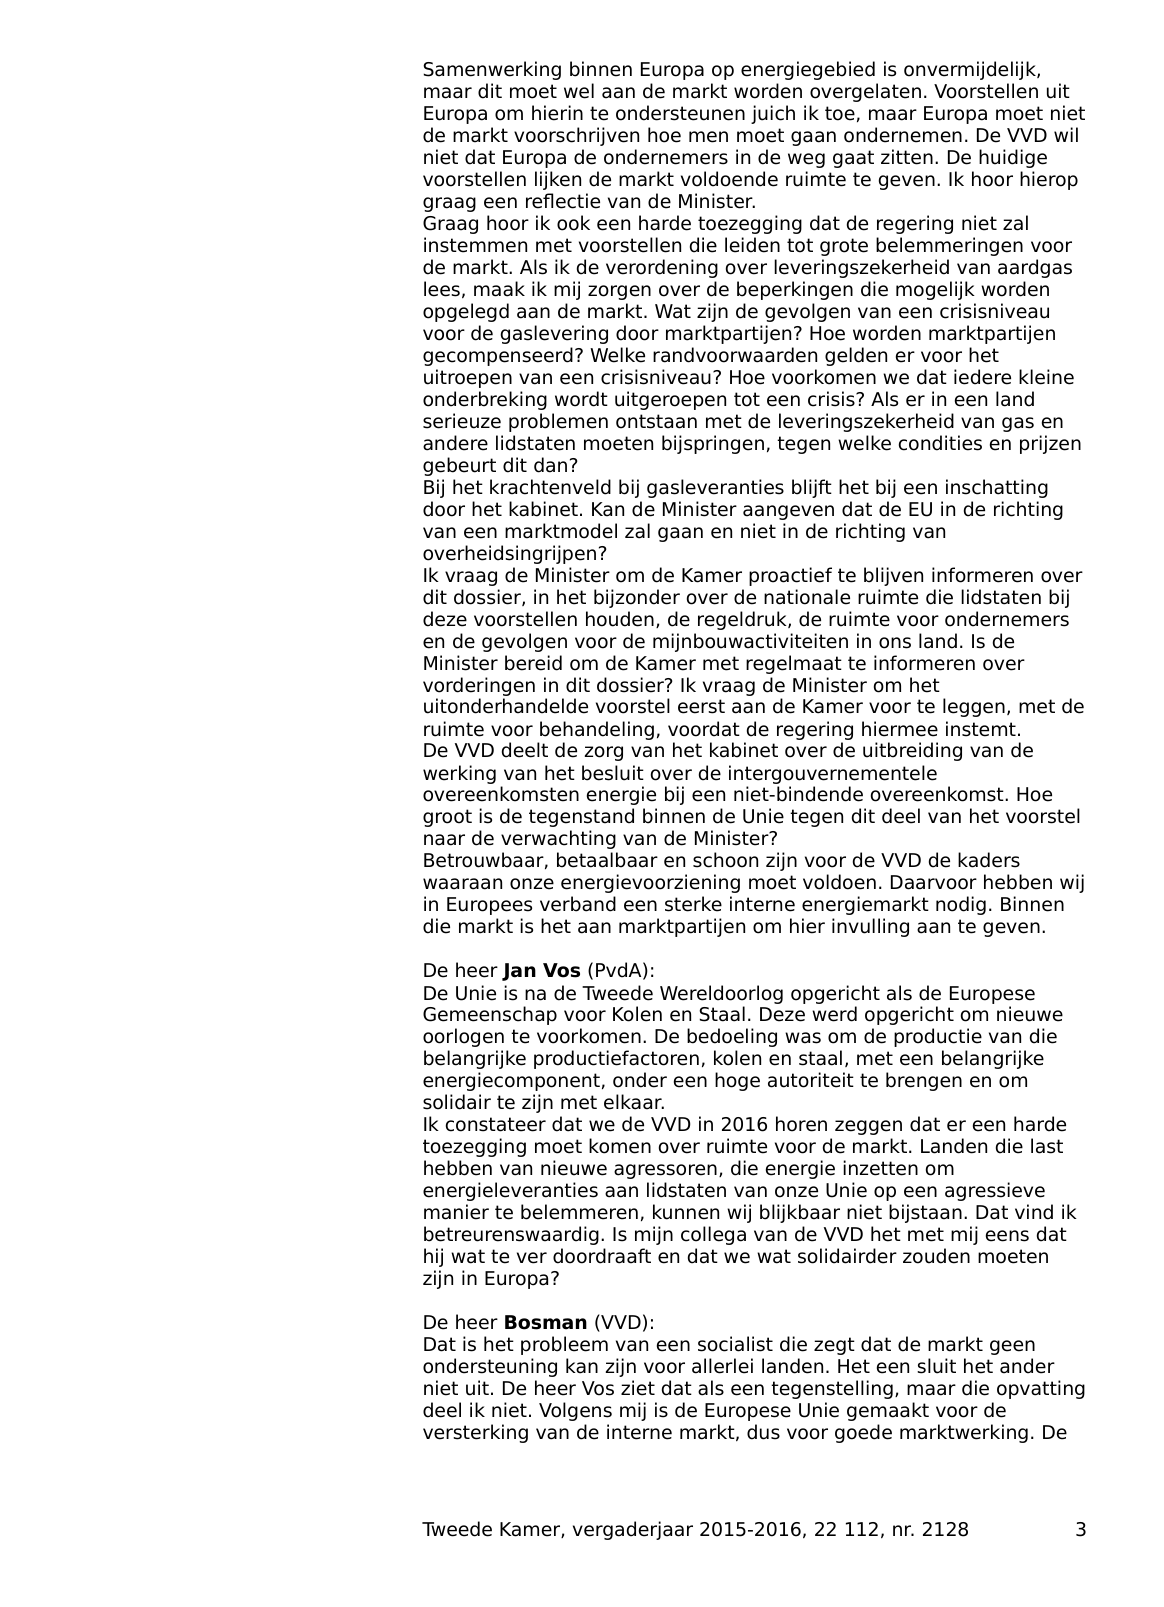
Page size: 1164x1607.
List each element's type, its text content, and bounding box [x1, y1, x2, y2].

text Ik constateer dat we de VVD in 2016 horen zeggen dat er een harde toezegging moet komen over ruimte voor de markt. Landen die last hebben van nieuwe agressoren, die energie inzetten om energieleveranties aan lidstaten van onze Unie op een agressieve manier te belemmeren, kunnen wij blijkbaar niet bijstaan. Dat vind ik betreurenswaardig. Is mijn collega van de VVD het met mij eens dat hij wat te ver doordraaft en dat we wat solidairder zouden moeten zijn in Europa? [422, 1114, 1087, 1290]
text Bij het krachtenveld bij gasleveranties blijft het bij een inschatting door het kabinet. Kan de Minister aangeven dat de EU in de richting van een marktmodel zal gaan en niet in de richting van overheidsingrijpen? [422, 477, 1087, 564]
text Betrouwbaar, betaalbaar en schoon zijn voor de VVD de kaders waaraan onze energievoorziening moet voldoen. Daarvoor hebben wij in Europees verband een sterke interne energiemarkt nodig. Binnen die markt is het aan marktpartijen om hier invulling aan te geven. [422, 850, 1087, 938]
text De Unie is na de Tweede Wereldoorlog opgericht als de Europese Gemeenschap voor Kolen en Staal. Deze werd opgericht om nieuwe oorlogen te voorkomen. De bedoeling was om de productie van die belangrijke productiefactoren, kolen en staal, met een belangrijke energiecomponent, onder een hoge autoriteit te brengen en om solidair te zijn met elkaar. [422, 982, 1087, 1114]
text De heer Bosman (VVD): [422, 1312, 1087, 1334]
text Dat is het probleem van een socialist die zegt dat de markt geen ondersteuning kan zijn voor allerlei landen. Het een sluit het ander niet uit. De heer Vos ziet dat als een tegenstelling, maar die opvatting deel ik niet. Volgens mij is de Europese Unie gemaakt voor de versterking van de interne markt, dus voor goede marktwerking. De [422, 1334, 1087, 1444]
text Ik vraag de Minister om de Kamer proactief te blijven informeren over dit dossier, in het bijzonder over de nationale ruimte die lidstaten bij deze voorstellen houden, de regeldruk, de ruimte voor ondernemers en de gevolgen voor de mijnbouwactiviteiten in ons land. Is de Minister bereid om de Kamer met regelmaat te informeren over vorderingen in dit dossier? Ik vraag de Minister om het uitonderhandelde voorstel eerst aan de Kamer voor te leggen, met de ruimte voor behandeling, voordat de regering hiermee instemt. [422, 564, 1087, 740]
text Graag hoor ik ook een harde toezegging dat de regering niet zal instemmen met voorstellen die leiden tot grote belemmeringen voor de markt. Als ik de verordening over leveringszekerheid van aardgas lees, maak ik mij zorgen over de beperkingen die mogelijk worden opgelegd aan de markt. Wat zijn de gevolgen van een crisisniveau voor de gaslevering door marktpartijen? Hoe worden marktpartijen gecompenseerd? Welke randvoorwaarden gelden er voor het uitroepen van een crisisniveau? Hoe voorkomen we dat iedere kleine onderbreking wordt uitgeroepen tot een crisis? Als er in een land serieuze problemen ontstaan met de leveringszekerheid van gas en andere lidstaten moeten bijspringen, tegen welke condities en prijzen gebeurt dit dan? [422, 213, 1087, 477]
text Samenwerking binnen Europa op energiegebied is onvermijdelijk, maar dit moet wel aan de markt worden overgelaten. Voorstellen uit Europa om hierin te ondersteunen juich ik toe, maar Europa moet niet de markt voorschrijven hoe men moet gaan ondernemen. De VVD wil niet dat Europa de ondernemers in de weg gaat zitten. De huidige voorstellen lijken de markt voldoende ruimte te geven. Ik hoor hierop graag een reflectie van de Minister. [422, 59, 1087, 213]
text De heer Jan Vos (PvdA): [422, 960, 1087, 982]
text De VVD deelt de zorg van het kabinet over de uitbreiding van de werking van het besluit over de intergouvernementele overeenkomsten energie bij een niet-bindende overeenkomst. Hoe groot is de tegenstand binnen de Unie tegen dit deel van het voorstel naar de verwachting van de Minister? [422, 740, 1087, 850]
